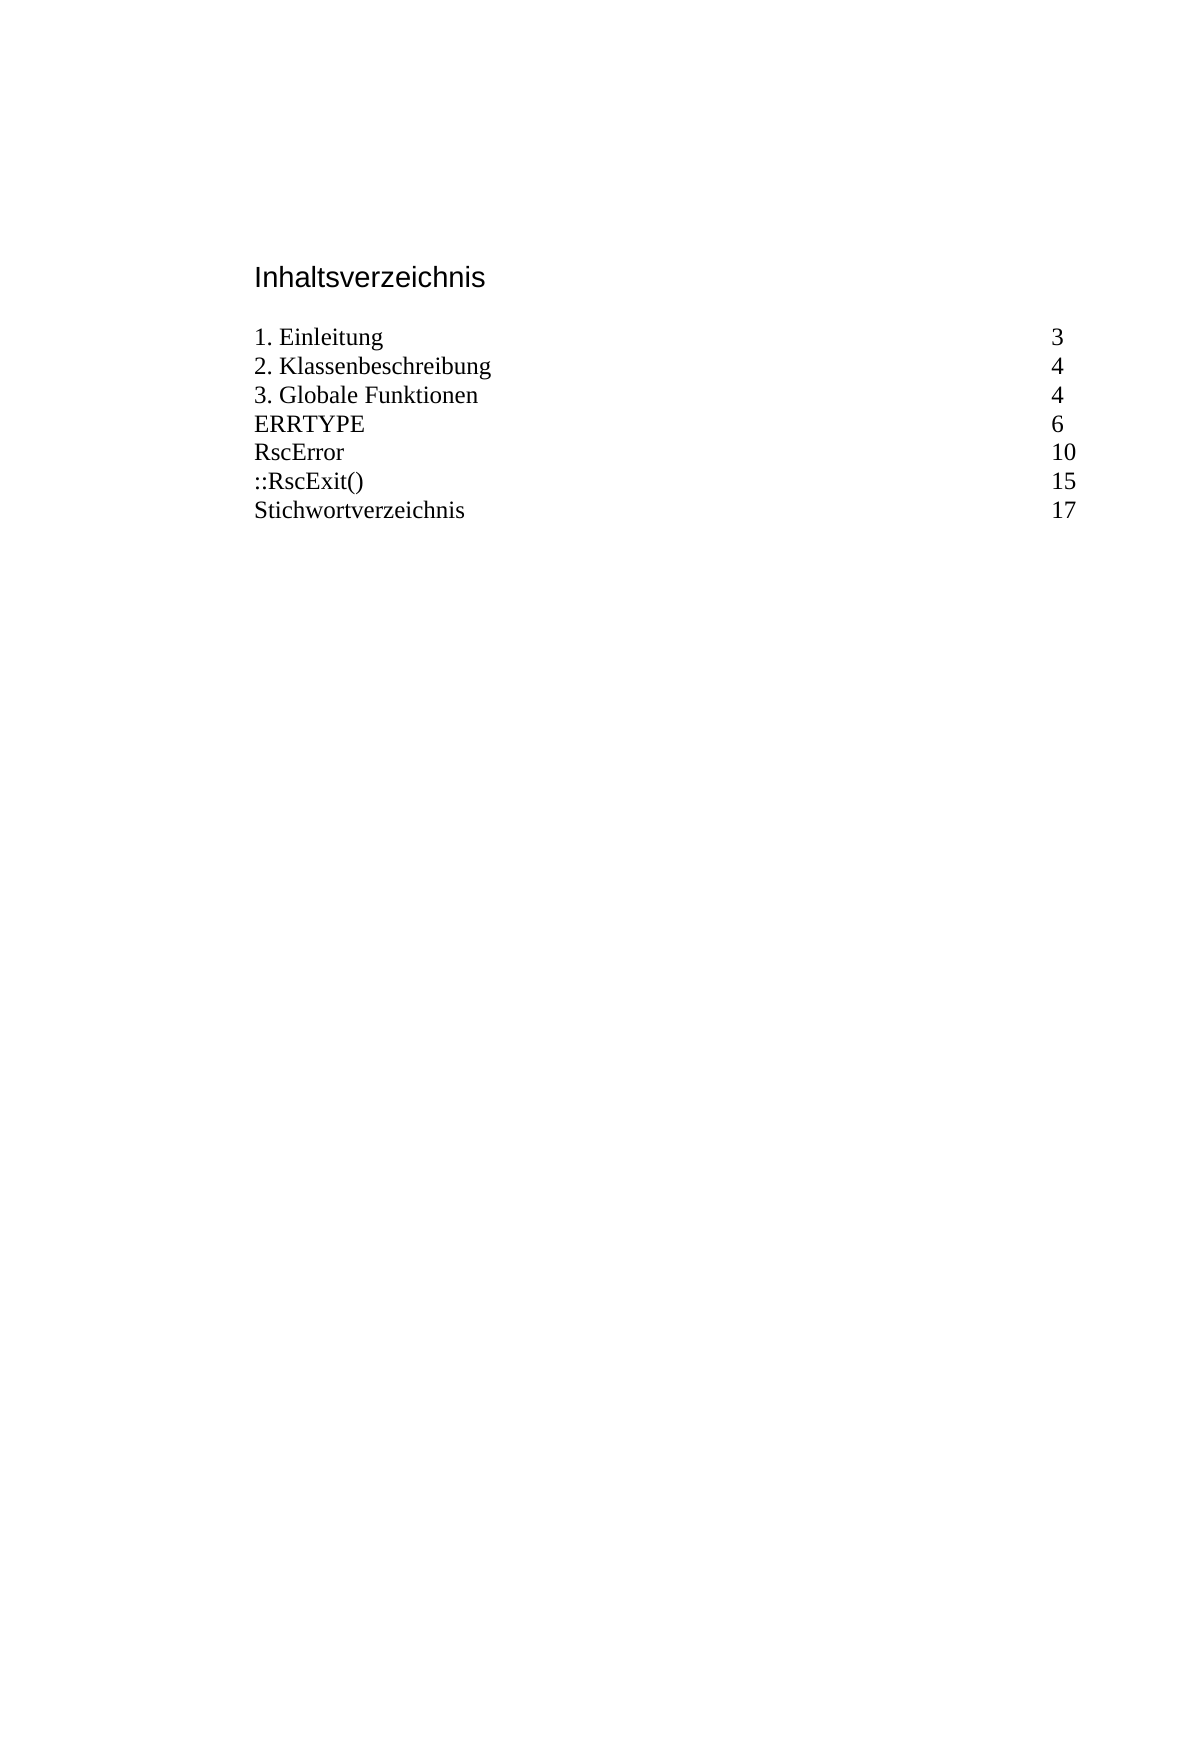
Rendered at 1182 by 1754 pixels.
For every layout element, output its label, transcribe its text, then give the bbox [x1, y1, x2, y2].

text 1. Einleitung 3 [254, 322, 1110, 351]
text RscError 10 [254, 437, 1110, 466]
text 2. Klassenbeschreibung 4 [254, 351, 1110, 380]
text Stichwortverzeichnis 17 [254, 495, 1110, 524]
text ::RscExit() 15 [254, 466, 1110, 495]
text 3. Globale Funktionen 4 [254, 380, 1110, 409]
text ERRTYPE 6 [254, 409, 1110, 437]
subtitle Inhaltsverzeichnis [254, 260, 1110, 294]
